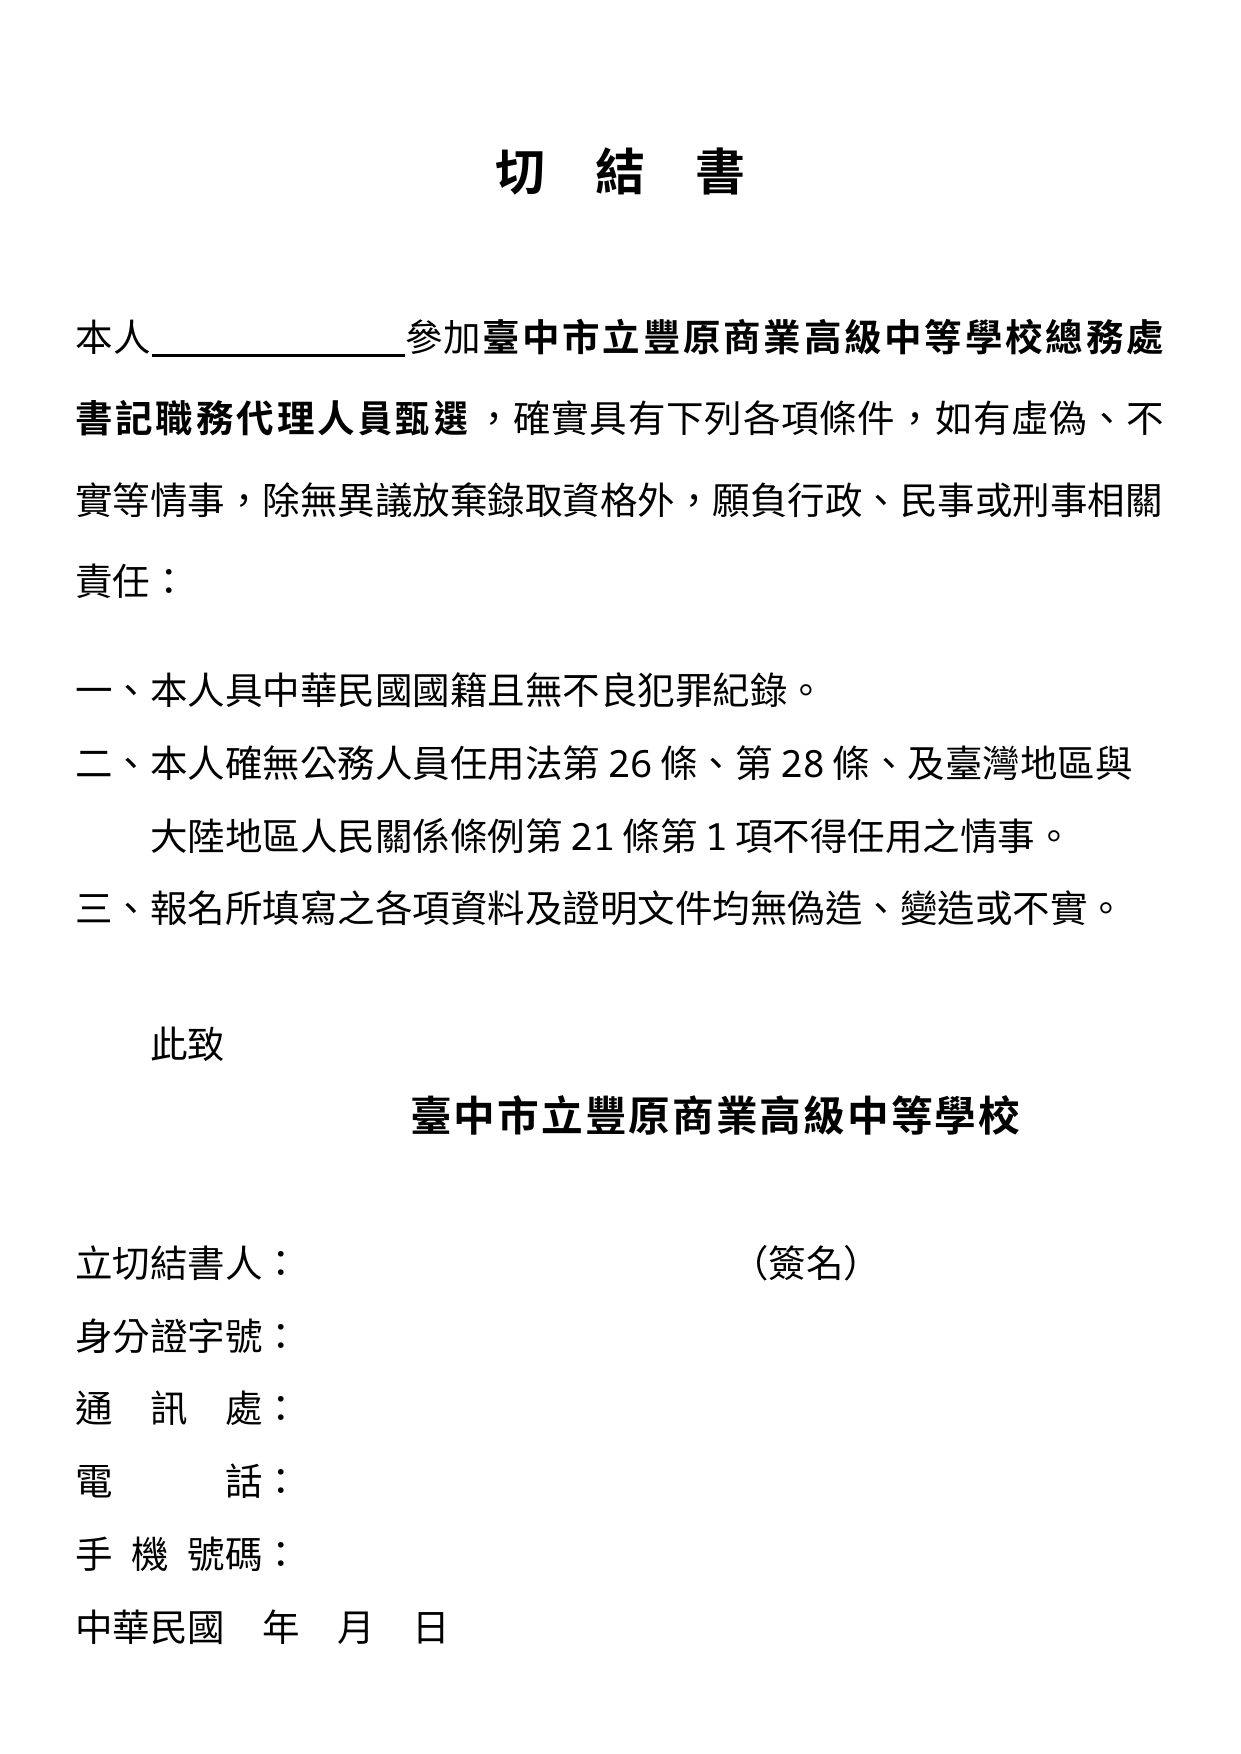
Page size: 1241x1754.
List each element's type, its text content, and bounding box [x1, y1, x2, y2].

text 身分證字號： [75, 1292, 1165, 1364]
text 三、報名所填寫之各項資料及證明文件均無偽造、變造或不實。 [75, 864, 1165, 927]
text 臺中市立豐原商業高級中等學校 [75, 1073, 1165, 1146]
text 本人 參加臺中市立豐原商業高級中等學校總務處書記職務代理人員甄選，確實具有下列各項條件，如有虛偽、不實等情事，除無異議放棄錄取資格外，願負行政、民事或刑事相關責任： [75, 308, 1165, 606]
text 一、本人具中華民國國籍且無不良犯罪紀錄。 [75, 646, 1165, 719]
text 手 機 號碼： [75, 1510, 1165, 1583]
text 中華民國 年 月 日 [75, 1583, 1165, 1656]
text 立切結書人： （簽名） [75, 1219, 1165, 1292]
text 切 結 書 [75, 96, 1165, 221]
text 電 話： [75, 1437, 1165, 1510]
text 通 訊 處： [75, 1364, 1165, 1437]
text 此致 [150, 1000, 1165, 1073]
text 二、本人確無公務人員任用法第26條、第28條、及臺灣地區與大陸地區人民關係條例第21條第1項不得任用之情事。 [75, 719, 1165, 864]
